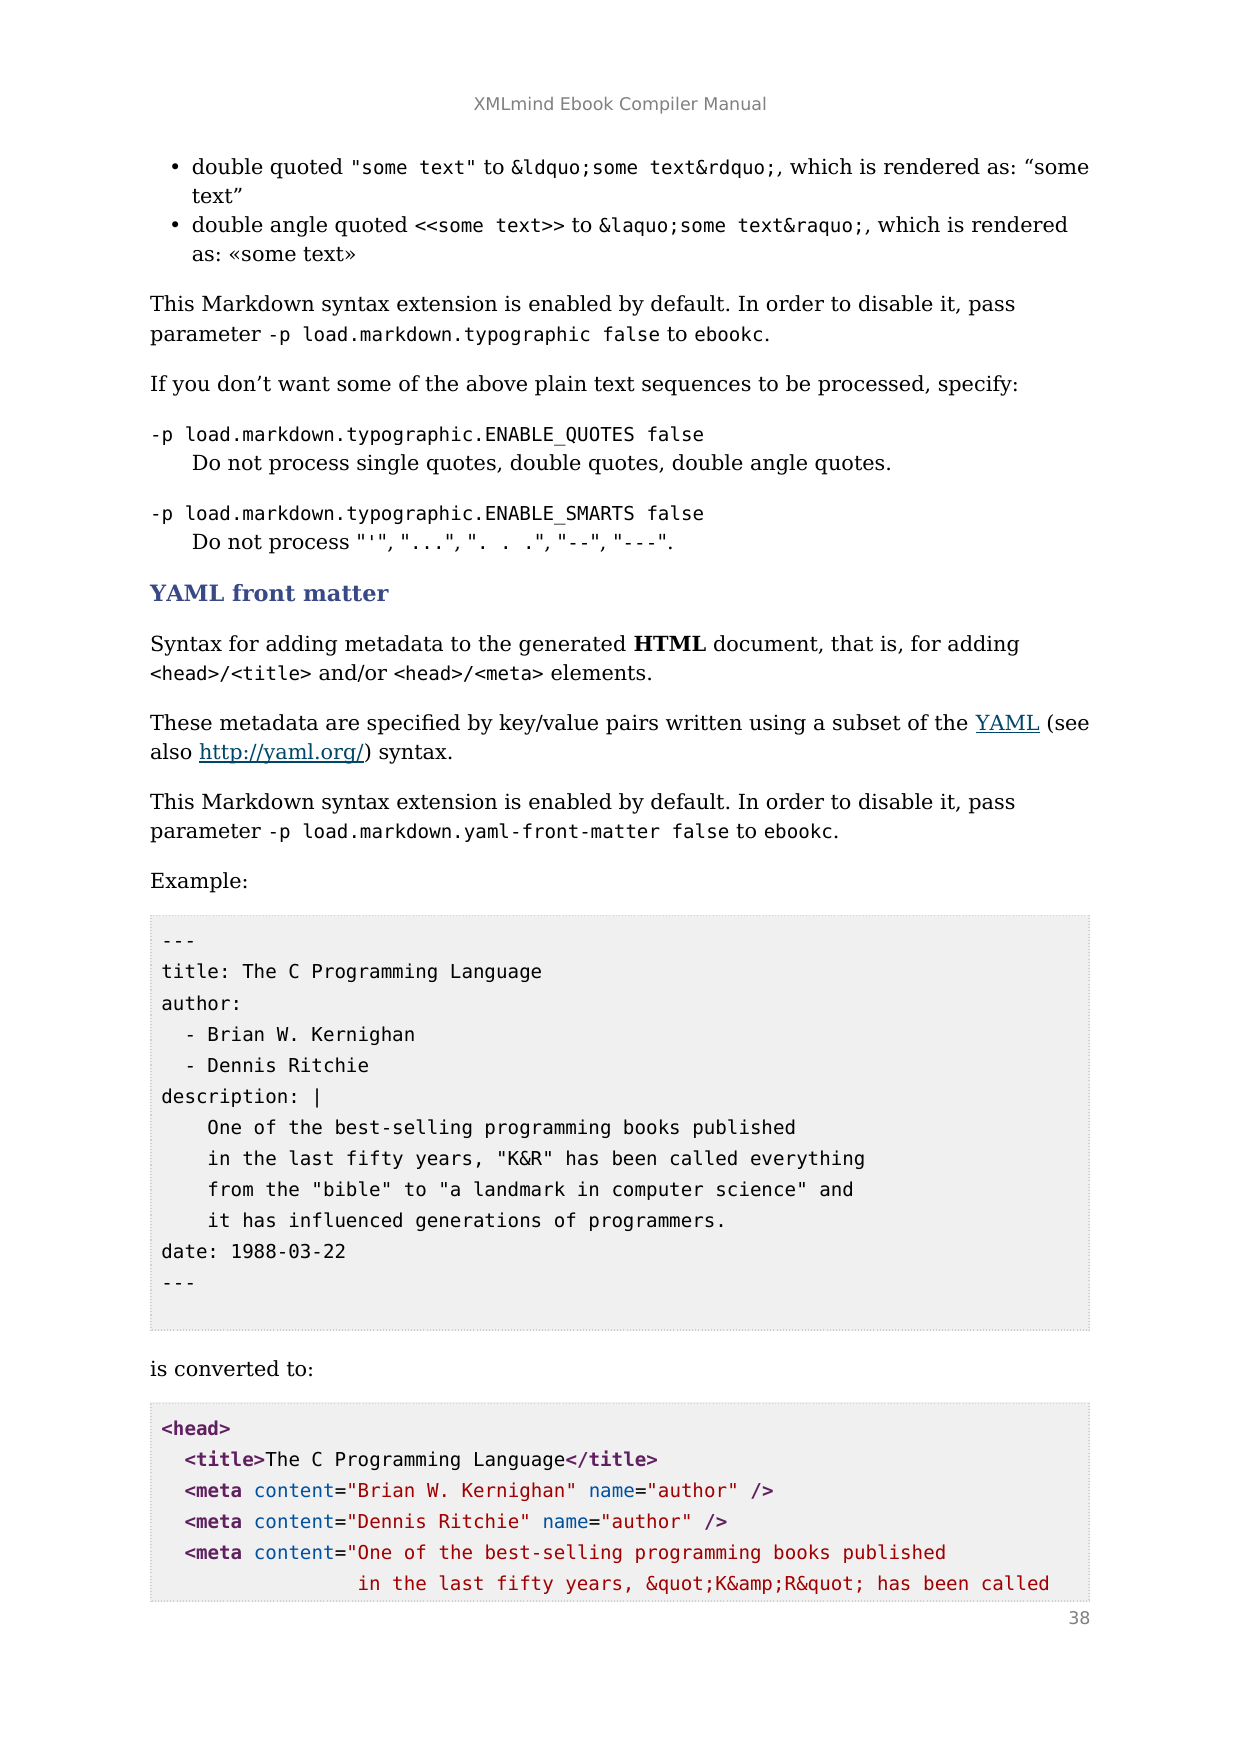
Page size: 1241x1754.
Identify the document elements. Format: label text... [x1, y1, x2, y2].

text This Markdown syntax extension is enabled by default. In order to disable it, pass parameter -p load.markdown.yaml-front-matter false to ebookc. [150, 785, 1090, 844]
text Example: [150, 864, 1090, 894]
text Do not process single quotes, double quotes, double angle quotes. [192, 446, 1090, 475]
text This Markdown syntax extension is enabled by default. In order to disable it, pass parameter -p load.markdown.typographic false to ebookc. [150, 287, 1090, 346]
text -p load.markdown.typographic.ENABLE_SMARTS false [150, 496, 1090, 525]
text If you don’t want some of the above plain text sequences to be processed, specify: [150, 367, 1090, 396]
text Syntax for adding metadata to the generated HTML document, that is, for adding <head>/<title> and/or <head>/<meta> elements. [150, 627, 1090, 685]
list double angle quoted <<some text>> to &laquo;some text&raquo;, which is rendered as: «some text» [150, 208, 1090, 267]
text Do not process "'", "...", ". . .", "--", "---". [192, 525, 1090, 554]
text <head> <title>The C Programming Language</title> <meta content="Brian W. Kernighan" name="author" /> <meta content="Dennis Ritchie" name="author" /> <meta content="One of the best-selling programming books published in the last fifty years, &quot;K&amp;R&quot; has been called [150, 1402, 1090, 1602]
list double quoted "some text" to &ldquo;some text&rdquo;, which is rendered as: “some text” [150, 150, 1090, 208]
text YAML front matter [150, 575, 1090, 606]
text is converted to: [150, 1352, 1090, 1381]
text -p load.markdown.typographic.ENABLE_QUOTES false [150, 417, 1090, 446]
text --- title: The C Programming Language author: - Brian W. Kernighan - Dennis Ritchie description: | One of the best-selling programming books published in the last fifty years, "K&R" has been called everything from the "bible" to "a landmark in computer science" and it has influenced generations of programmers. date: 1988-03-22 --- [150, 915, 1090, 1331]
text These metadata are specified by key/value pairs written using a subset of the YAML (see also http://yaml.org/) syntax. [150, 706, 1090, 764]
